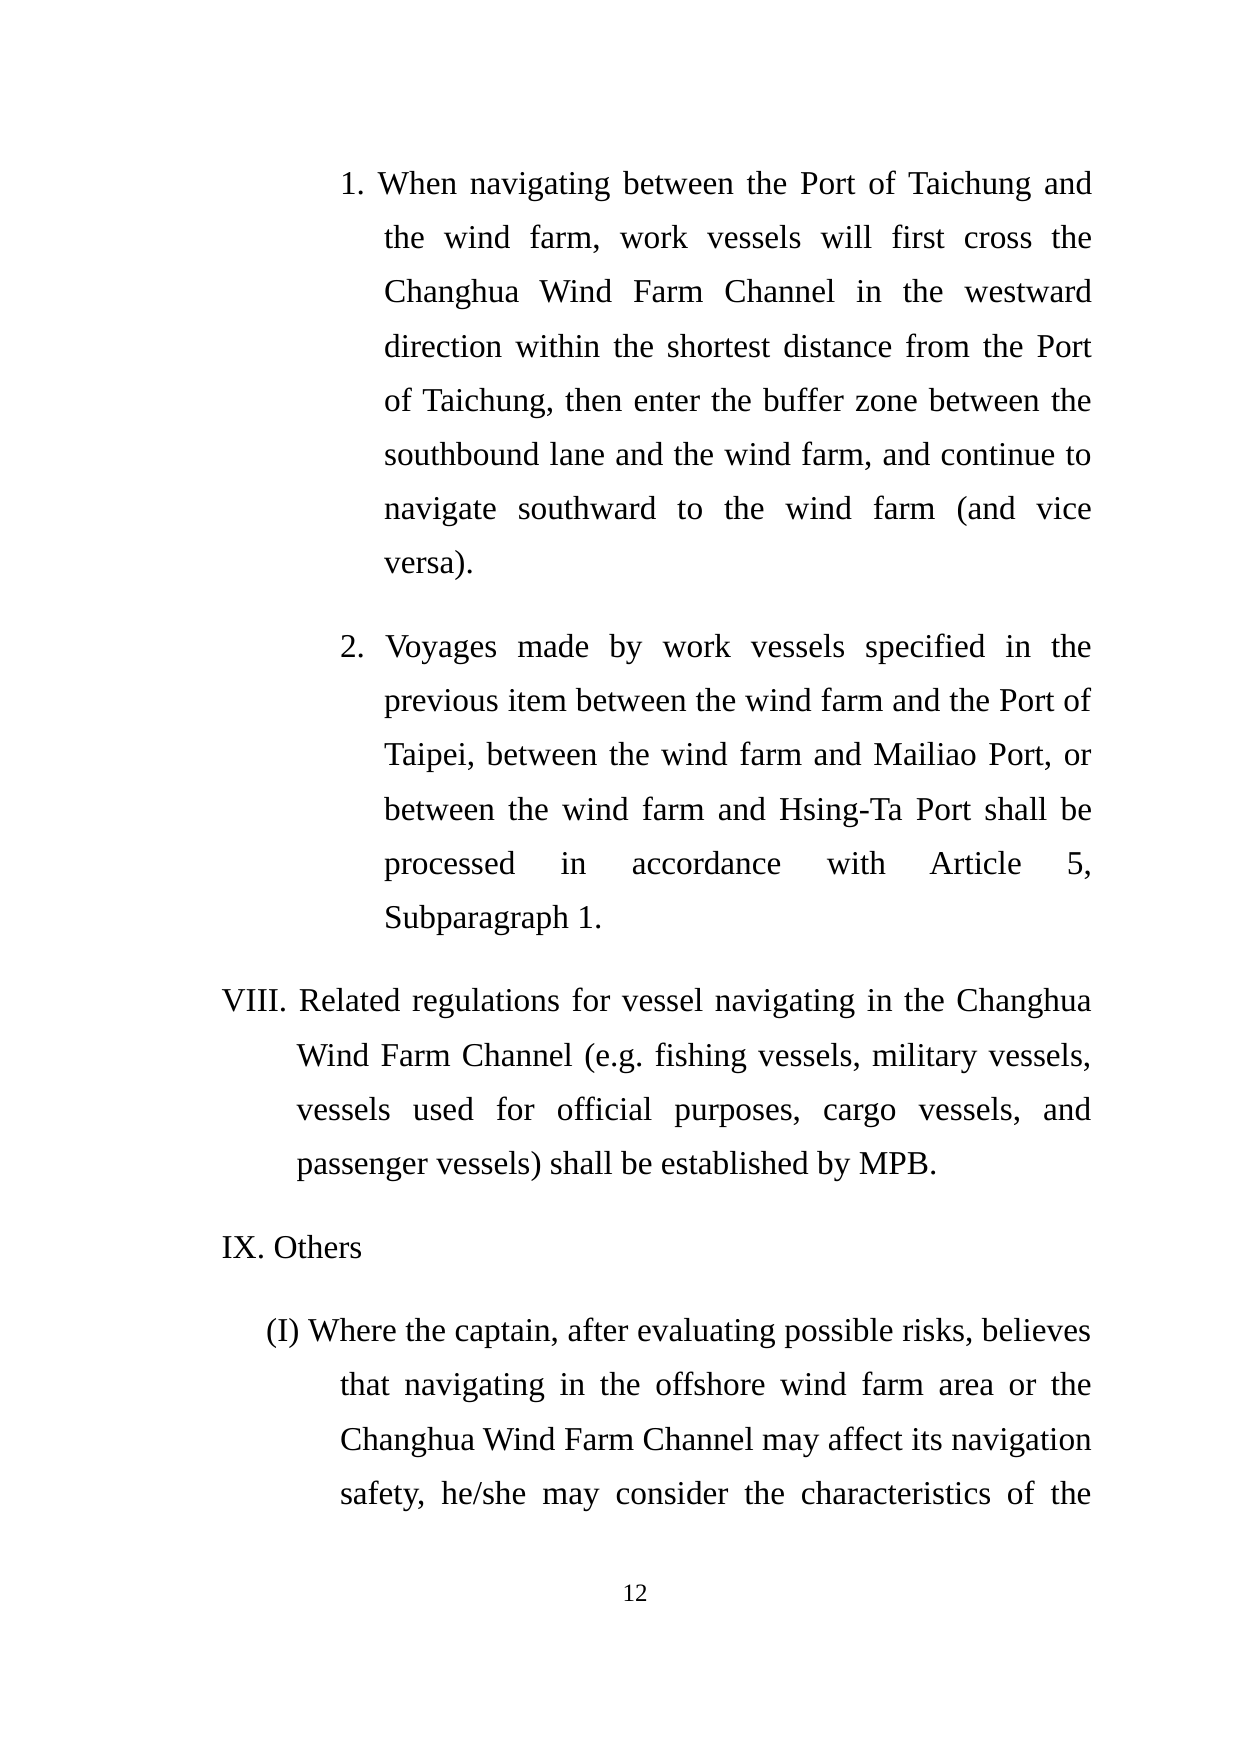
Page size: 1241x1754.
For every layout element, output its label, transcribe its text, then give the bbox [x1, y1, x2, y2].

text 2. Voyages made by work vessels specified in the previous item between the wind farm and the Port of Taipei, between the wind farm and Mailiao Port, or between the wind farm and Hsing-Ta Port shall be processed in accordance with Article 5, Subparagraph 1. [340, 610, 1093, 935]
text VIII. Related regulations for vessel navigating in the Changhua Wind Farm Channel (e.g. fishing vessels, military vessels, vessels used for official purposes, cargo vessels, and passenger vessels) shall be established by MPB. [221, 965, 1093, 1182]
text IX. Others [221, 1211, 1093, 1265]
text (I) Where the captain, after evaluating possible risks, believes that navigating in the offshore wind farm area or the Changhua Wind Farm Channel may affect its navigation safety, he/she may consider the characteristics of the [266, 1295, 1093, 1511]
text 1. When navigating between the Port of Taichung and the wind farm, work vessels will first cross the Changhua Wind Farm Channel in the westward direction within the shortest distance from the Port of Taichung, then enter the buffer zone between the southbound lane and the wind farm, and continue to navigate southward to the wind farm (and vice versa). [340, 148, 1093, 581]
